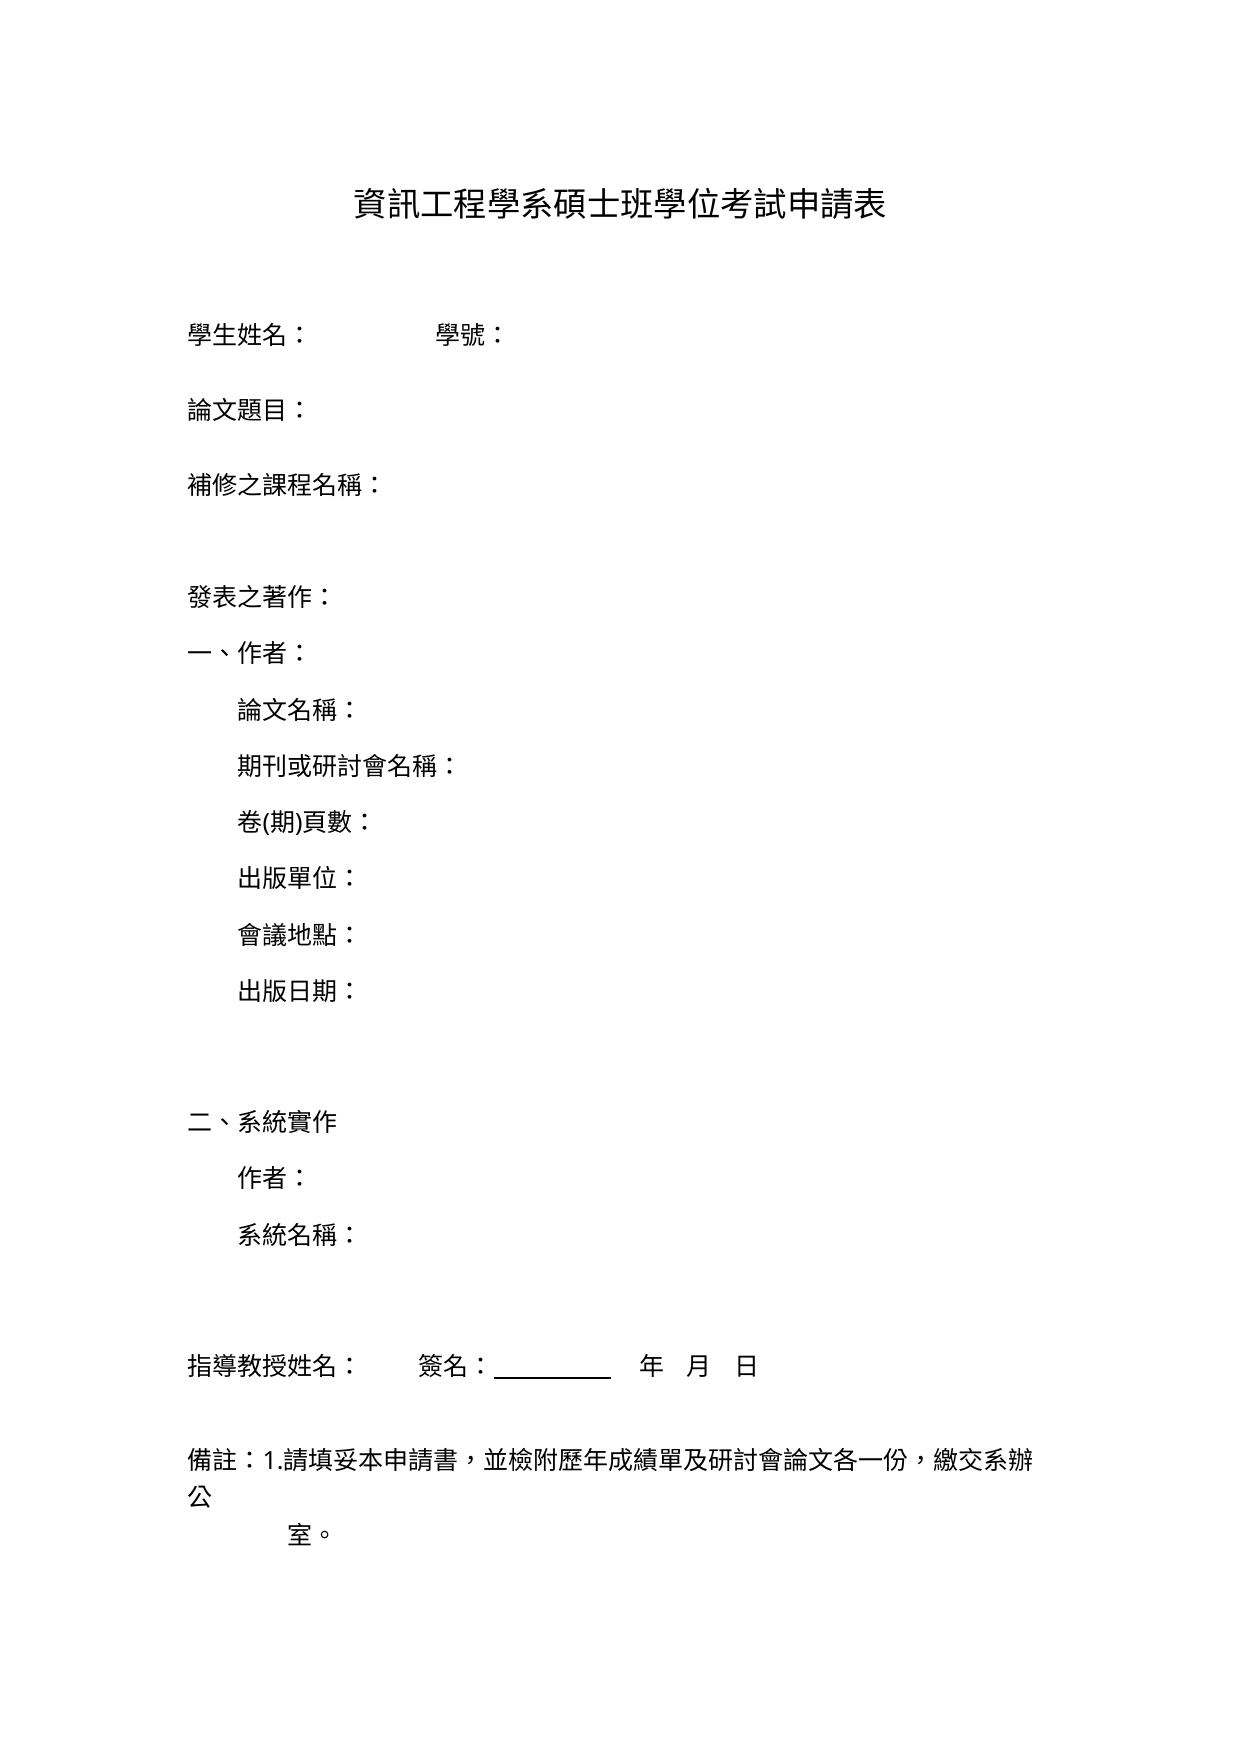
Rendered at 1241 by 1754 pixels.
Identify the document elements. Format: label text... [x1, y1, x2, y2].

text 卷(期)頁數： [187, 802, 1053, 839]
text 會議地點： [187, 914, 1053, 952]
text 室。 [187, 1514, 1053, 1552]
text 發表之著作： [187, 577, 1053, 614]
text 論文名稱： [187, 689, 1053, 727]
text 作者： [187, 1158, 1053, 1196]
text 出版日期： [187, 971, 1053, 1008]
text 論文題目： [187, 389, 1053, 427]
text 期刊或研討會名稱： [187, 746, 1053, 783]
text 備註：1.請填妥本申請書，並檢附歷年成績單及研討會論文各一份，繳交系辦公 [187, 1439, 1053, 1514]
text 一、作者： [187, 633, 1053, 671]
text 指導教授姓名： 簽名： 年 月 日 [187, 1346, 1053, 1383]
text 系統名稱： [187, 1214, 1053, 1252]
text 資訊工程學系碩士班學位考試申請表 [187, 164, 1053, 239]
text 學生姓名： 學號： [187, 314, 1053, 352]
text 二、系統實作 [187, 1102, 1053, 1139]
text 補修之課程名稱： [187, 464, 1053, 502]
text 出版單位： [187, 858, 1053, 896]
